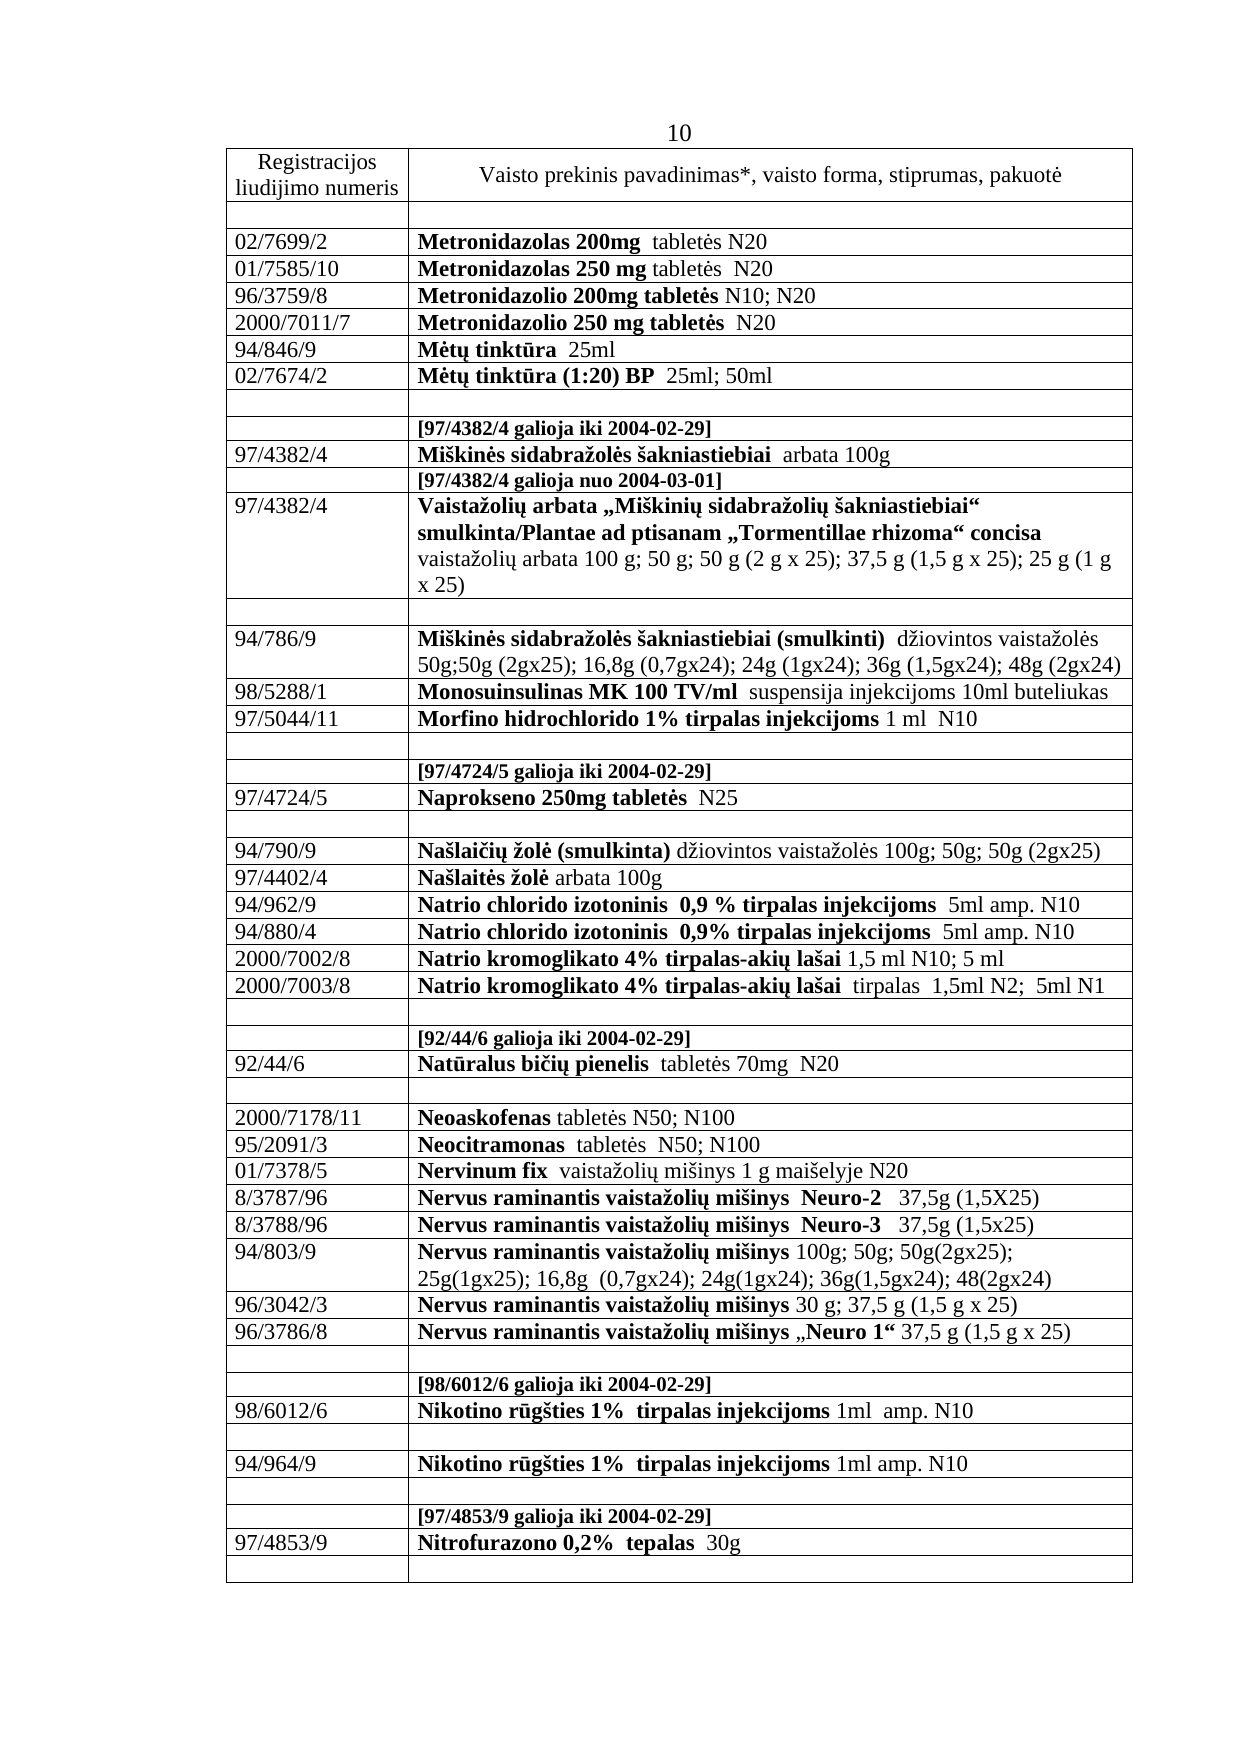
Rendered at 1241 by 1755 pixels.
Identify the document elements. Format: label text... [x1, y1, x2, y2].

table_cell 97/4382/4 [227, 441, 408, 467]
table_cell 94/964/9 [227, 1451, 408, 1477]
table_cell [409, 811, 1132, 837]
table_cell 2000/7003/8 [227, 972, 408, 998]
table_cell Nervinum fix vaistažolių mišinys 1 g maišelyje N20 [409, 1158, 1132, 1184]
table_cell [97/4382/4 galioja nuo 2004-03-01] [409, 468, 1132, 492]
table_cell 94/790/9 [227, 838, 408, 864]
table_cell Neocitramonas tabletės N50; N100 [409, 1131, 1132, 1157]
table_cell Nervus raminantis vaistažolių mišinys Neuro-2 37,5g (1,5x25) [409, 1185, 1132, 1211]
table_cell Nitrofurazono 0,2% tepalas 30g [409, 1529, 1132, 1555]
table_cell [409, 1556, 1132, 1582]
table_cell Mėtų tinktūra (1:20) BP 25ml; 50ml [409, 363, 1132, 389]
table_cell 01/7378/5 [227, 1158, 408, 1184]
table_cell [227, 1478, 408, 1504]
table_cell [227, 1505, 408, 1528]
table_cell [227, 202, 408, 228]
table_cell [227, 760, 408, 783]
table_cell [97/4724/5 galioja iki 2004-02-29] [409, 760, 1132, 783]
table_cell Nervus raminantis vaistažolių mišinys 30 g; 37,5 g (1,5 g x 25) [409, 1292, 1132, 1318]
table_cell Metronidazolas 200mg tabletės N20 [409, 229, 1132, 254]
table_cell 01/7585/10 [227, 256, 408, 281]
table_cell 8/3788/96 [227, 1212, 408, 1238]
table_cell 96/3042/3 [227, 1292, 408, 1318]
table_cell [409, 1346, 1132, 1372]
table_cell [227, 1373, 408, 1396]
table_cell [227, 1556, 408, 1582]
table_cell Nervus raminantis vaistažolių mišinys Neuro-3 37,5g (1,5x25) [409, 1212, 1132, 1238]
table_cell 02/7674/2 [227, 363, 408, 389]
table_cell [409, 999, 1132, 1025]
table_cell Metronidazolas 250 mg tabletės N20 [409, 256, 1132, 281]
table_cell [98/6012/6 galioja iki 2004-02-29] [409, 1373, 1132, 1396]
table_cell 02/7699/2 [227, 229, 408, 254]
table_cell Natūralus bičių pienelis tabletės 70mg N20 [409, 1051, 1132, 1076]
table_cell Nikotino rūgšties 1% tirpalas injekcijoms 1ml amp. N10 [409, 1397, 1132, 1423]
table_cell [409, 1078, 1132, 1103]
table_cell Natrio kromoglikato 4% tirpalas-akių lašai 1,5 ml N10; 5 ml [409, 945, 1132, 971]
table_cell [97/4382/4 galioja iki 2004-02-29] [409, 417, 1132, 440]
table_cell 94/846/9 [227, 336, 408, 362]
table_cell Nervus raminantis vaistažolių mišinys 100g; 50g; 50g(2gx25); 25g(1gx25); 16,8g (0,7gx24); 24g(1gx24); 36g(1,5gx24); 48(2gx24) [409, 1239, 1132, 1291]
table_cell [409, 1478, 1132, 1504]
table_cell 92/44/6 [227, 1051, 408, 1076]
table_cell Našlaičių žolė (smulkinta) džiovintos vaistažolės 100g; 50g; 50g (2gx25) [409, 838, 1132, 864]
table_cell [227, 999, 408, 1025]
table_cell Našlaitės žolė arbata 100g [409, 865, 1132, 891]
table_cell 97/4382/4 [227, 493, 408, 598]
table_cell 97/4853/9 [227, 1529, 408, 1555]
table_cell [227, 417, 408, 440]
table_cell Morfino hidrochlorido 1% tirpalas injekcijoms 1 ml N10 [409, 706, 1132, 732]
table_cell 94/803/9 [227, 1239, 408, 1291]
table_cell [227, 599, 408, 625]
table_cell Natrio kromoglikato 4% tirpalas-akių lašai tirpalas 1,5ml N2; 5ml N1 [409, 972, 1132, 998]
table_cell 98/6012/6 [227, 1397, 408, 1423]
table_cell 8/3787/96 [227, 1185, 408, 1211]
table_cell 97/4724/5 [227, 784, 408, 810]
table_cell Miškinės sidabražolės šakniastiebiai arbata 100g [409, 441, 1132, 467]
table_cell 2000/7178/11 [227, 1104, 408, 1130]
table_cell [227, 390, 408, 416]
table_cell [227, 1078, 408, 1103]
table_cell [92/44/6 galioja iki 2004-02-29] [409, 1026, 1132, 1049]
table_cell Natrio chlorido izotoninis 0,9 % tirpalas injekcijoms 5ml amp. N10 [409, 892, 1132, 917]
table_cell [227, 1346, 408, 1372]
table_cell Monosuinsulinas MK 100 TV/ml suspensija injekcijoms 10ml buteliukas [409, 679, 1132, 705]
table_cell 97/4402/4 [227, 865, 408, 891]
table_cell 94/786/9 [227, 626, 408, 678]
table_cell 2000/7002/8 [227, 945, 408, 971]
table_cell Natrio chlorido izotoninis 0,9% tirpalas injekcijoms 5ml amp. N10 [409, 919, 1132, 944]
table_cell 96/3759/8 [227, 283, 408, 308]
table_cell [227, 733, 408, 758]
table_header Vaisto prekinis pavadinimas*, vaisto forma, stiprumas, pakuotė [409, 149, 1132, 201]
table_cell 94/962/9 [227, 892, 408, 917]
table_cell [409, 390, 1132, 416]
table_cell Nervus raminantis vaistažolių mišinys „Neuro 1“ 37,5 g (1,5 g x 25) [409, 1319, 1132, 1345]
table_cell [409, 733, 1132, 758]
table_cell Metronidazolio 200mg tabletės N10; N20 [409, 283, 1132, 308]
table_cell 94/880/4 [227, 919, 408, 944]
table_cell [409, 1424, 1132, 1450]
table_cell [227, 1026, 408, 1049]
table_cell 96/3786/8 [227, 1319, 408, 1345]
table_cell Mėtų tinktūra 25ml [409, 336, 1132, 362]
table_cell Miškinės sidabražolės šakniastiebiai (smulkinti) džiovintos vaistažolės 50g;50g (2gx25); 16,8g (0,7gx24); 24g (1gx24); 36g (1,5gx24); 48g (2gx24) [409, 626, 1132, 678]
table_cell [227, 1424, 408, 1450]
table_cell [227, 468, 408, 492]
table_cell 2000/7011/7 [227, 309, 408, 335]
table_cell Neoaskofenas tabletės N50; N100 [409, 1104, 1132, 1130]
table_cell Naprokseno 250mg tabletės N25 [409, 784, 1132, 810]
table_cell [227, 811, 408, 837]
table_cell [409, 599, 1132, 625]
table_cell Vaistažolių arbata „Miškinių sidabražolių šakniastiebiai“ smulkinta/Plantae ad ptisanam „Tormentillae rhizoma“ concisa vaistažolių arbata 100 g; 50 g; 50 g (2 g x 25); 37,5 g (1,5 g x 25); 25 g (1 g x 25) [409, 493, 1132, 598]
table_cell Nikotino rūgšties 1% tirpalas injekcijoms 1ml amp. N10 [409, 1451, 1132, 1477]
table_header Registracijos liudijimo numeris [227, 149, 408, 201]
table_cell 98/5288/1 [227, 679, 408, 705]
table_cell [409, 202, 1132, 228]
table_cell 97/5044/11 [227, 706, 408, 732]
table_cell Metronidazolio 250 mg tabletės N20 [409, 309, 1132, 335]
table_cell [97/4853/9 galioja iki 2004-02-29] [409, 1505, 1132, 1528]
table_cell 95/2091/3 [227, 1131, 408, 1157]
